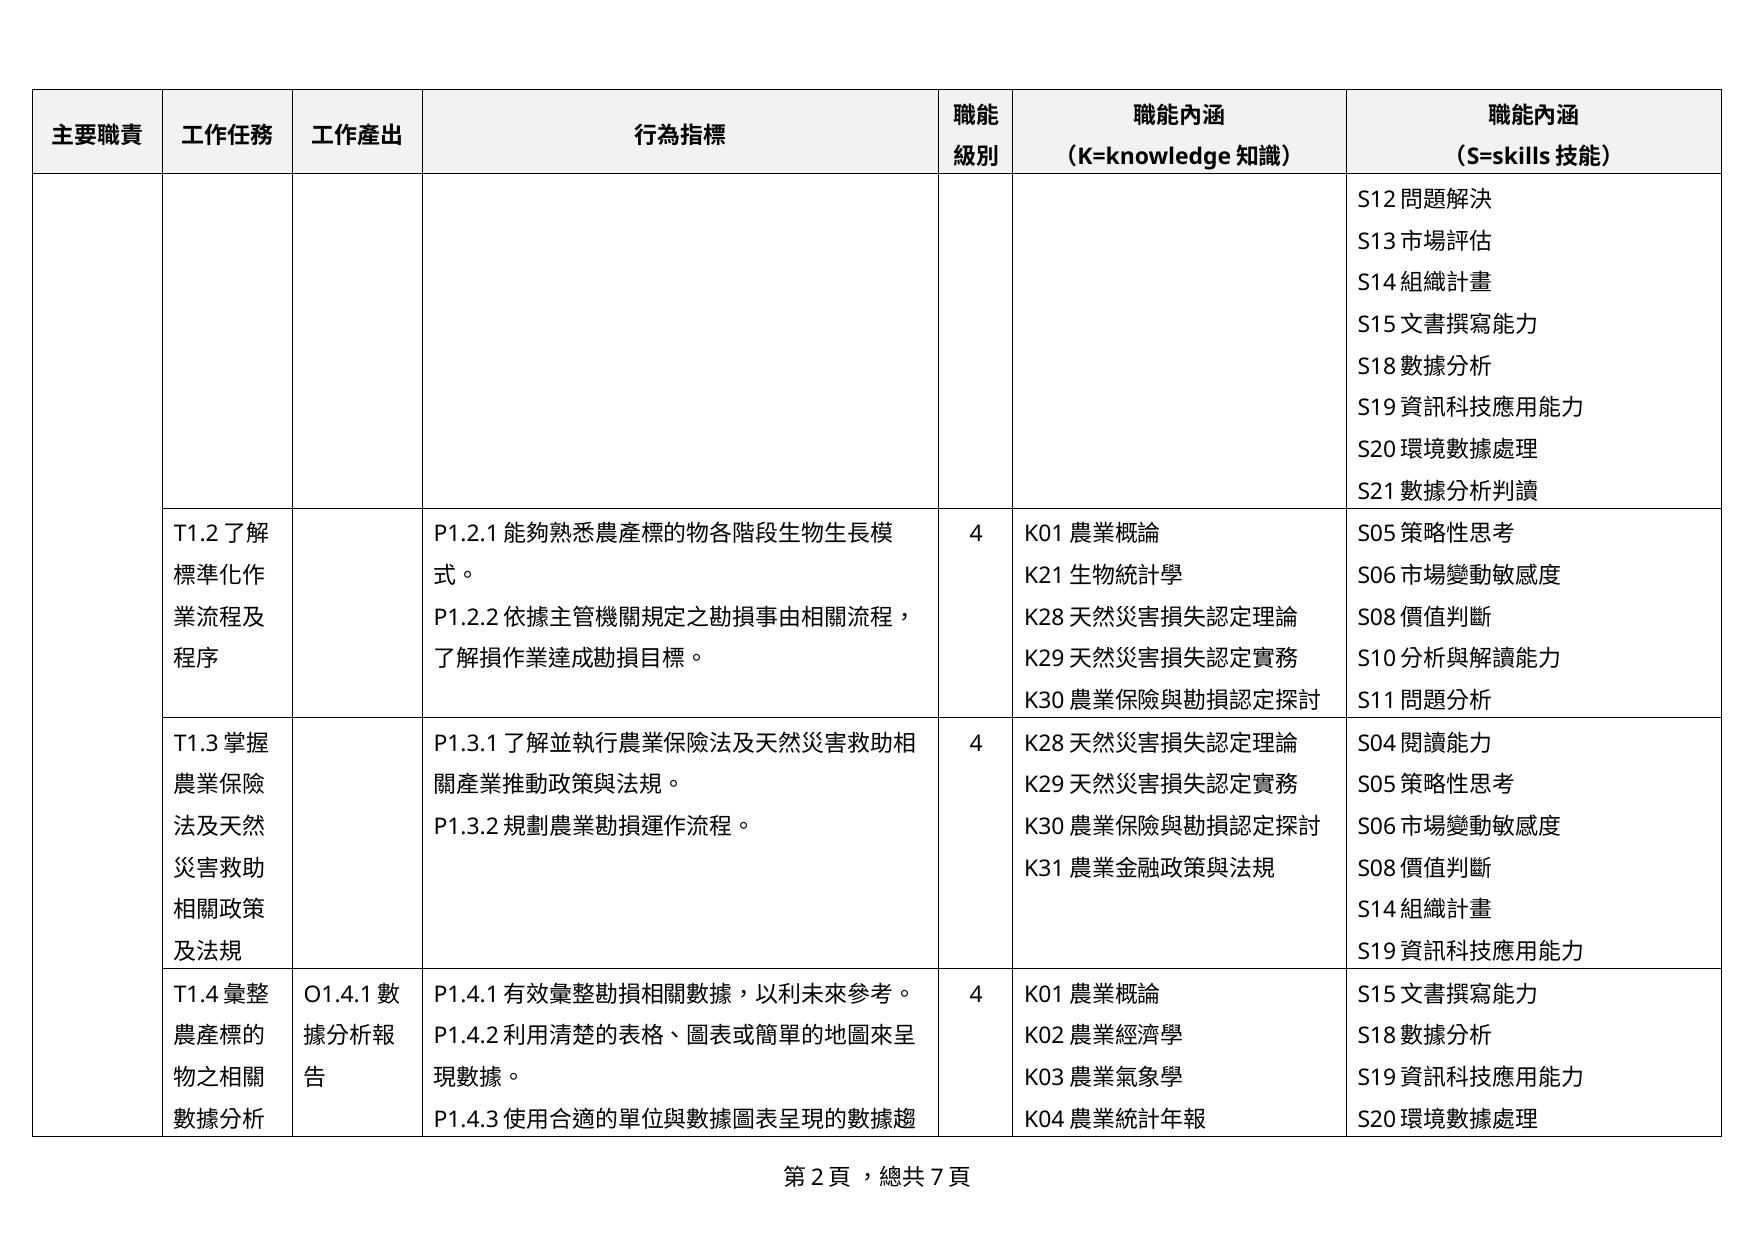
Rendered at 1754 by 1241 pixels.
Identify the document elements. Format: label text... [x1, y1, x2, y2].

table_cell 4 [939, 509, 1012, 717]
table_cell [1013, 174, 1346, 507]
table_header 主要職責 [33, 90, 162, 173]
table_cell [293, 509, 422, 717]
table_cell T1.4彙整農產標的物之相關數據分析 [163, 969, 292, 1136]
table_cell [293, 174, 422, 507]
table_header 職能內涵 （K=knowledge知識） [1013, 90, 1346, 173]
table_cell P1.4.1有效彙整勘損相關數據，以利未來參考。 P1.4.2利用清楚的表格、圖表或簡單的地圖來呈現數據。 P1.4.3使用合適的單位與數據圖表呈現的數據趨 [423, 969, 938, 1136]
table_cell [293, 718, 422, 968]
table_header 行為指標 [423, 90, 938, 173]
table_cell K01農業概論 K21生物統計學 K28天然災害損失認定理論 K29天然災害損失認定實務 K30農業保險與勘損認定探討 [1013, 509, 1346, 717]
table_cell T1.2了解標準化作業流程及程序 [163, 509, 292, 717]
table_cell S15文書撰寫能力 S18數據分析 S19資訊科技應用能力 S20環境數據處理 [1347, 969, 1721, 1136]
table_header 工作產出 [293, 90, 422, 173]
table_header 職能內涵 （S=skills技能） [1347, 90, 1721, 173]
table_cell K01農業概論 K02農業經濟學 K03農業氣象學 K04農業統計年報 [1013, 969, 1346, 1136]
table_cell P1.2.1能夠熟悉農產標的物各階段生物生長模式。 P1.2.2依據主管機關規定之勘損事由相關流程，了解損作業達成勘損目標。 [423, 509, 938, 717]
table_header 職能級別 [939, 90, 1012, 173]
table_cell S12問題解決 S13市場評估 S14組織計畫 S15文書撰寫能力 S18數據分析 S19資訊科技應用能力 S20環境數據處理 S21數據分析判讀 [1347, 174, 1721, 507]
table_cell O1.4.1數據分析報告 [293, 969, 422, 1136]
table_cell [163, 174, 292, 507]
table_cell P1.3.1了解並執行農業保險法及天然災害救助相關產業推動政策與法規。 P1.3.2規劃農業勘損運作流程。 [423, 718, 938, 968]
table_cell 4 [939, 718, 1012, 968]
table_cell [423, 174, 938, 507]
table_cell S04閱讀能力 S05策略性思考 S06市場變動敏感度 S08價值判斷 S14組織計畫 S19資訊科技應用能力 [1347, 718, 1721, 968]
table_cell T1.3掌握農業保險法及天然災害救助相關政策及法規 [163, 718, 292, 968]
table_cell 4 [939, 969, 1012, 1136]
table_cell [33, 174, 162, 1136]
table_cell S05策略性思考 S06市場變動敏感度 S08價值判斷 S10分析與解讀能力 S11問題分析 [1347, 509, 1721, 717]
table_cell K28天然災害損失認定理論 K29天然災害損失認定實務 K30農業保險與勘損認定探討 K31農業金融政策與法規 [1013, 718, 1346, 968]
table_header 工作任務 [163, 90, 292, 173]
table_cell [939, 174, 1012, 507]
